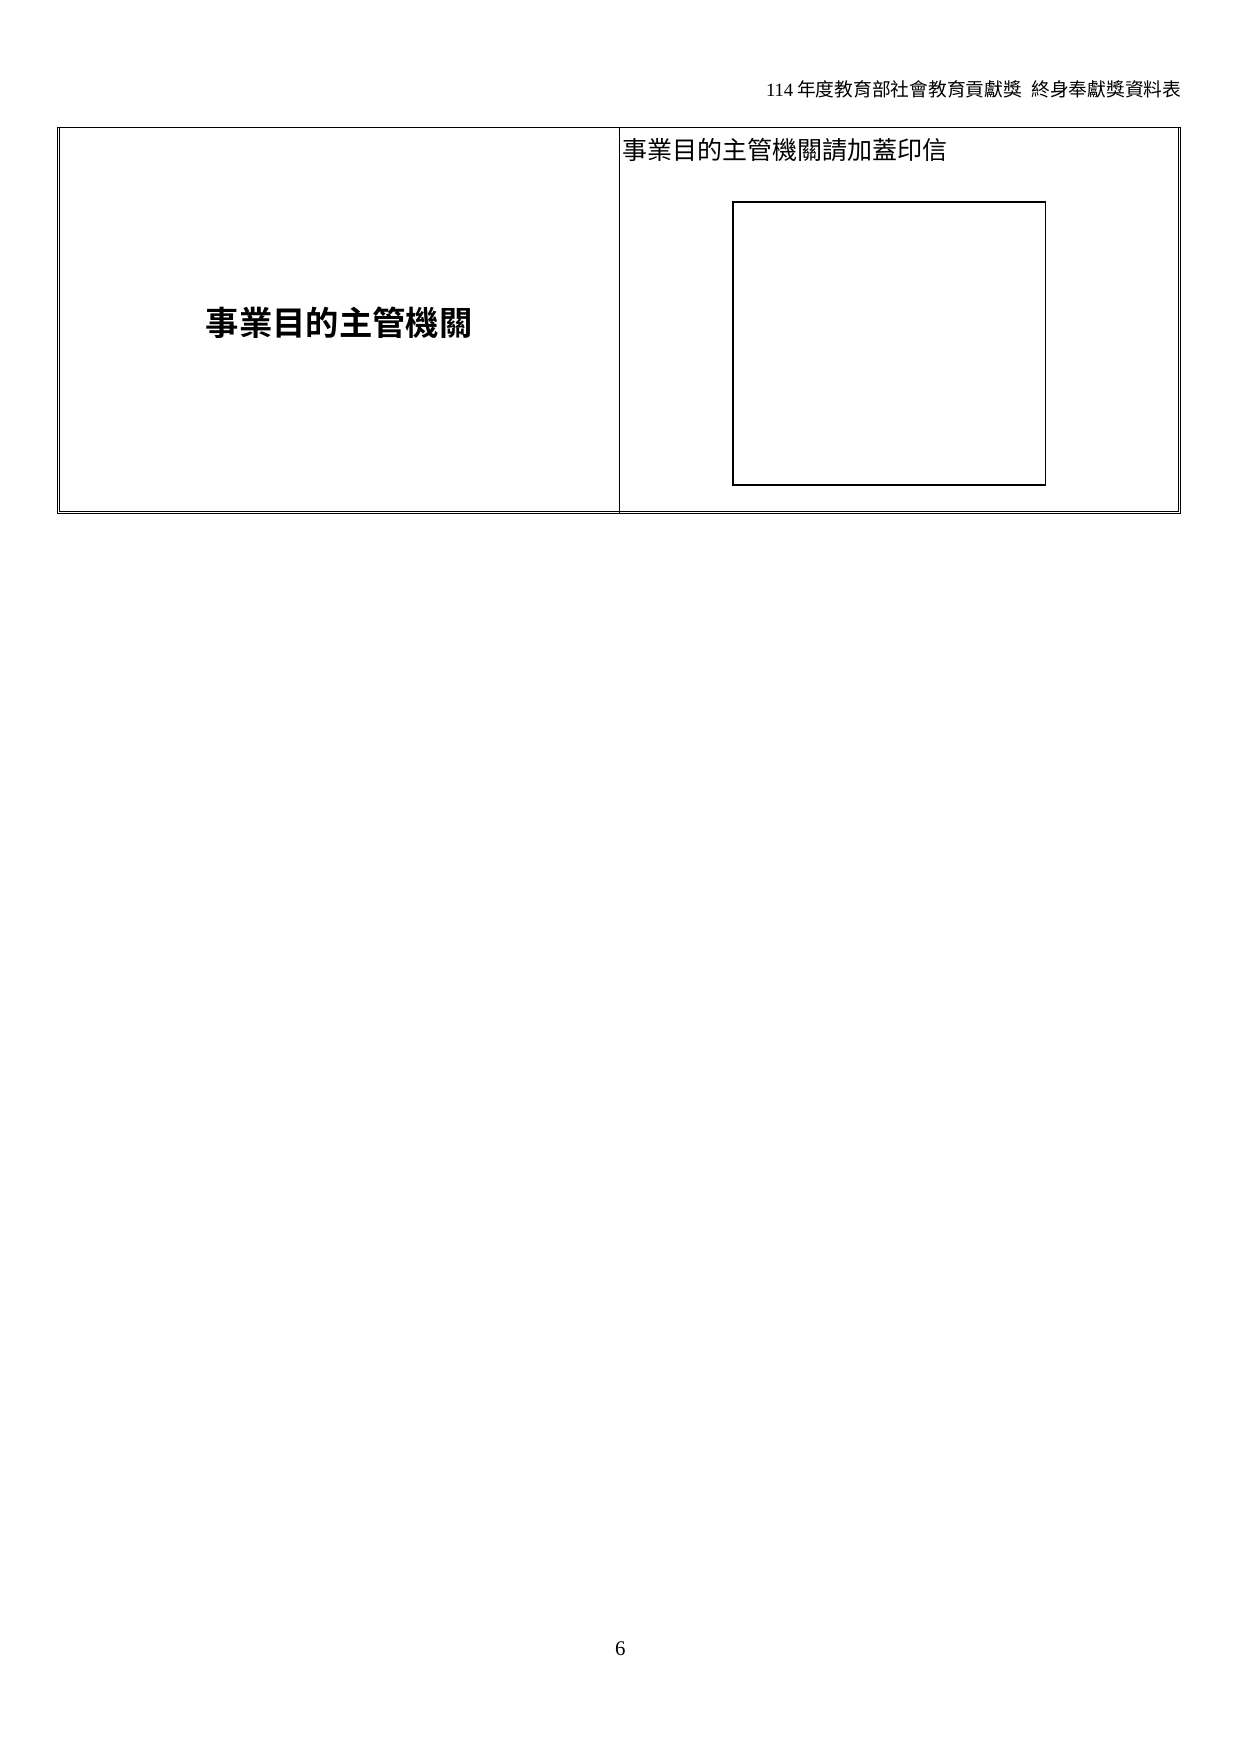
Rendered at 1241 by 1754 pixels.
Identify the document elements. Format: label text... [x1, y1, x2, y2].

table_cell 事業目的主管機關請加蓋印信 [620, 128, 1178, 511]
table_cell 事業目的主管機關 [60, 128, 619, 511]
